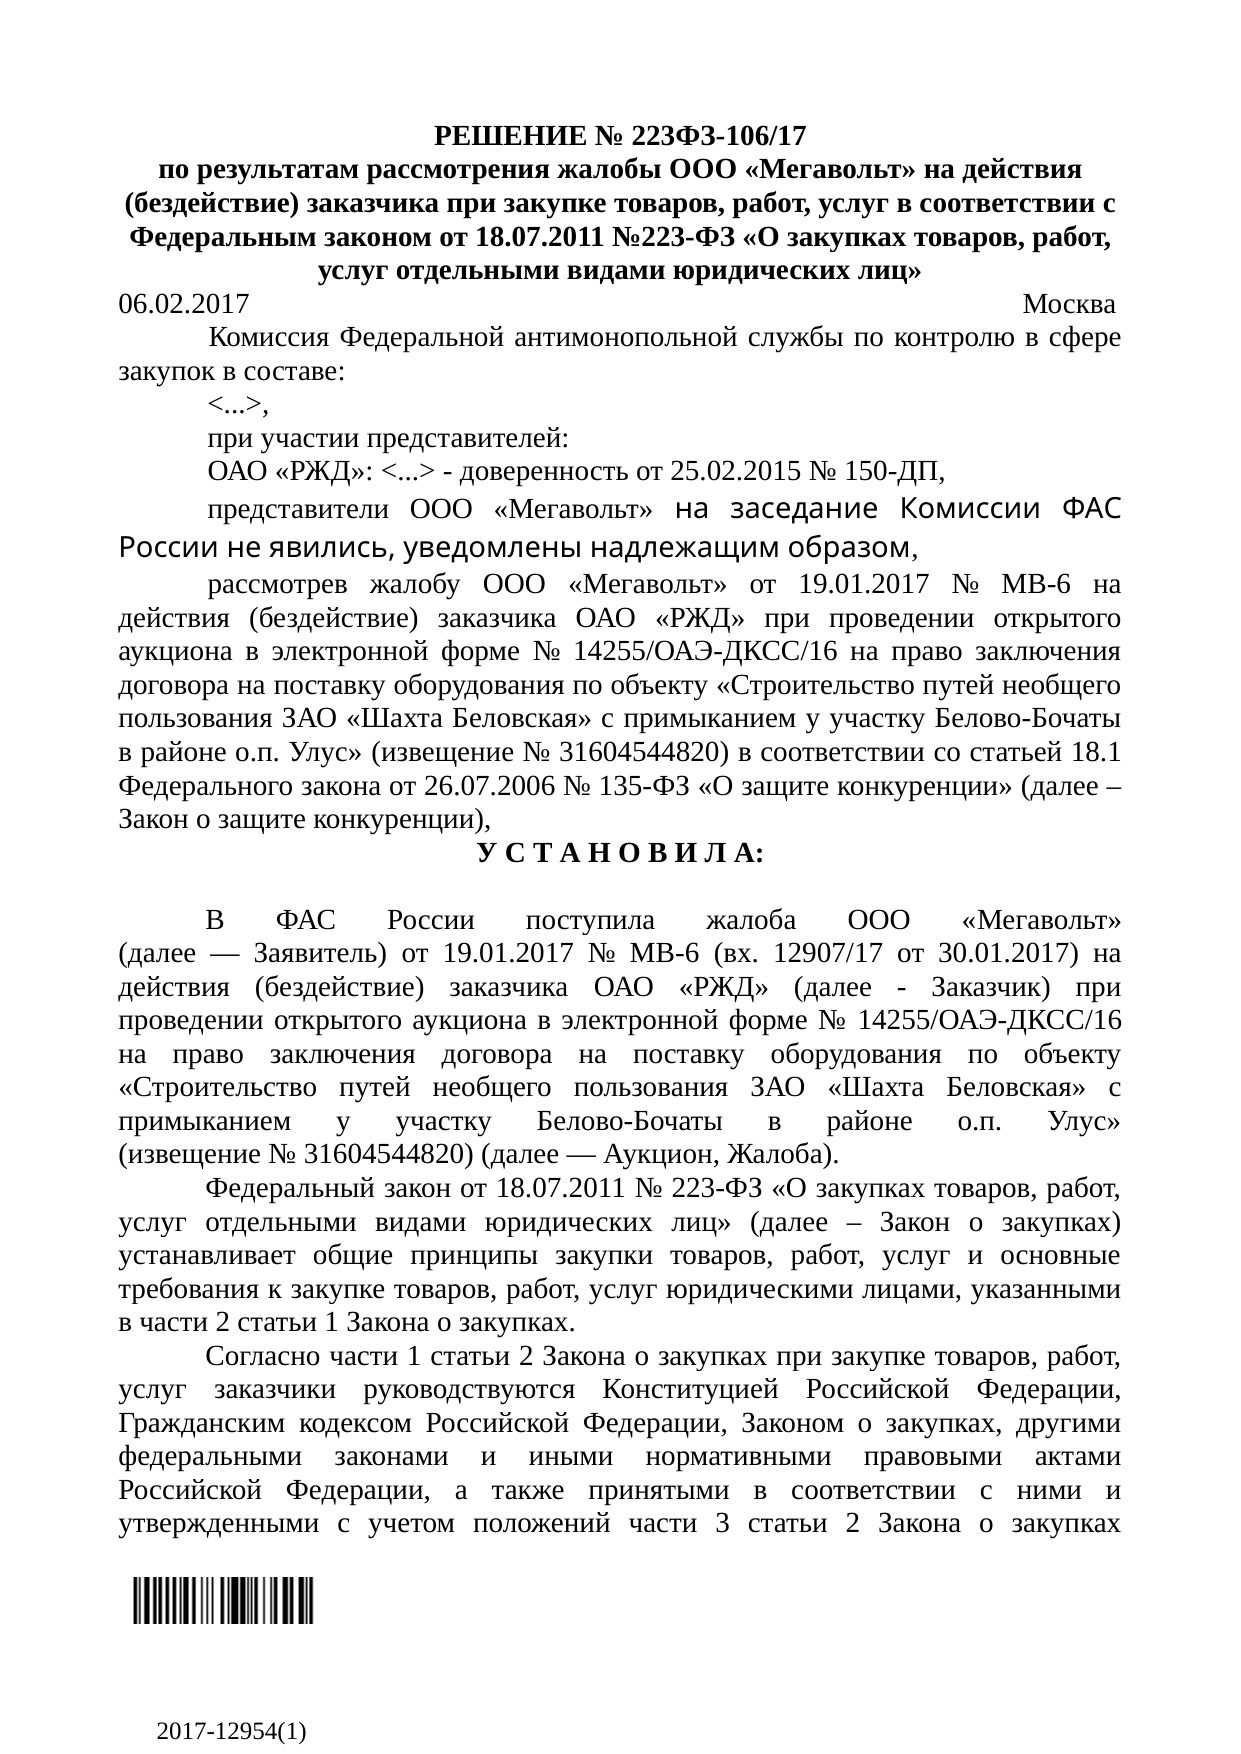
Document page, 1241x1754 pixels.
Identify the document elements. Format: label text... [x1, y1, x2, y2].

text представители ООО «Мегавольт» на заседание Комиссии ФАС России не явились, уведомлены надлежащим образом, [118, 487, 1122, 566]
text по результатам рассмотрения жалобы ООО «Мегавольт» на действия (бездействие) заказчика при закупке товаров, работ, услуг в соответствии с Федеральным законом от 18.07.2011 №223-ФЗ «О закупках товаров, работ, услуг отдельными видами юридических лиц» [118, 152, 1122, 286]
picture [118, 1577, 331, 1624]
text Комиссия Федеральной антимонопольной службы по контролю в сфере закупок в составе: [118, 319, 1122, 386]
text при участии представителей: [118, 420, 1122, 453]
text ОАО «РЖД»: <...> - доверенность от 25.02.2015 № 150-ДП, [118, 453, 1122, 487]
text В ФАС России поступила жалоба ООО «Мегавольт» (далее — Заявитель) от 19.01.2017 № МВ-6 (вх. 12907/17 от 30.01.2017) на действия (бездействие) заказчика ОАО «РЖД» (далее - Заказчик) при проведении открытого аукциона в электронной форме № 14255/ОАЭ-ДКСС/16 на право заключения договора на поставку оборудования по объекту «Строительство путей необщего пользования ЗАО «Шахта Беловская» с примыканием у участку Белово-Бочаты в районе о.п. Улус» (извещение № 31604544820) (далее — Аукцион, Жалоба). [118, 902, 1122, 1170]
text <...>, [118, 386, 1122, 420]
text рассмотрев жалобу ООО «Мегавольт» от 19.01.2017 № МВ-6 на действия (бездействие) заказчика ОАО «РЖД» при проведении открытого аукциона в электронной форме № 14255/ОАЭ-ДКСС/16 на право заключения договора на поставку оборудования по объекту «Строительство путей необщего пользования ЗАО «Шахта Беловская» с примыканием у участку Белово-Бочаты в районе о.п. Улус» (извещение № 31604544820) в соответствии со статьей 18.1 Федерального закона от 26.07.2006 № 135-ФЗ «О защите конкуренции» (далее – Закон о защите конкуренции), [118, 566, 1122, 835]
text РЕШЕНИЕ № 223ФЗ-106/17 [118, 118, 1122, 152]
text Согласно части 1 статьи 2 Закона о закупках при закупке товаров, работ, услуг заказчики руководствуются Конституцией Российской Федерации, Гражданским кодексом Российской Федерации, Законом о закупках, другими федеральными законами и иными нормативными правовыми актами Российской Федерации, а также принятыми в соответствии с ними и утвержденными с учетом положений части 3 статьи 2 Закона о закупках [118, 1338, 1122, 1539]
text Федеральный закон от 18.07.2011 № 223-ФЗ «О закупках товаров, работ, услуг отдельными видами юридических лиц» (далее – Закон о закупках) устанавливает общие принципы закупки товаров, работ, услуг и основные требования к закупке товаров, работ, услуг юридическими лицами, указанными в части 2 статьи 1 Закона о закупках. [118, 1170, 1122, 1338]
text У С Т А Н О В И Л А: [118, 835, 1122, 868]
text 06.02.2017 Москва [118, 286, 1122, 319]
